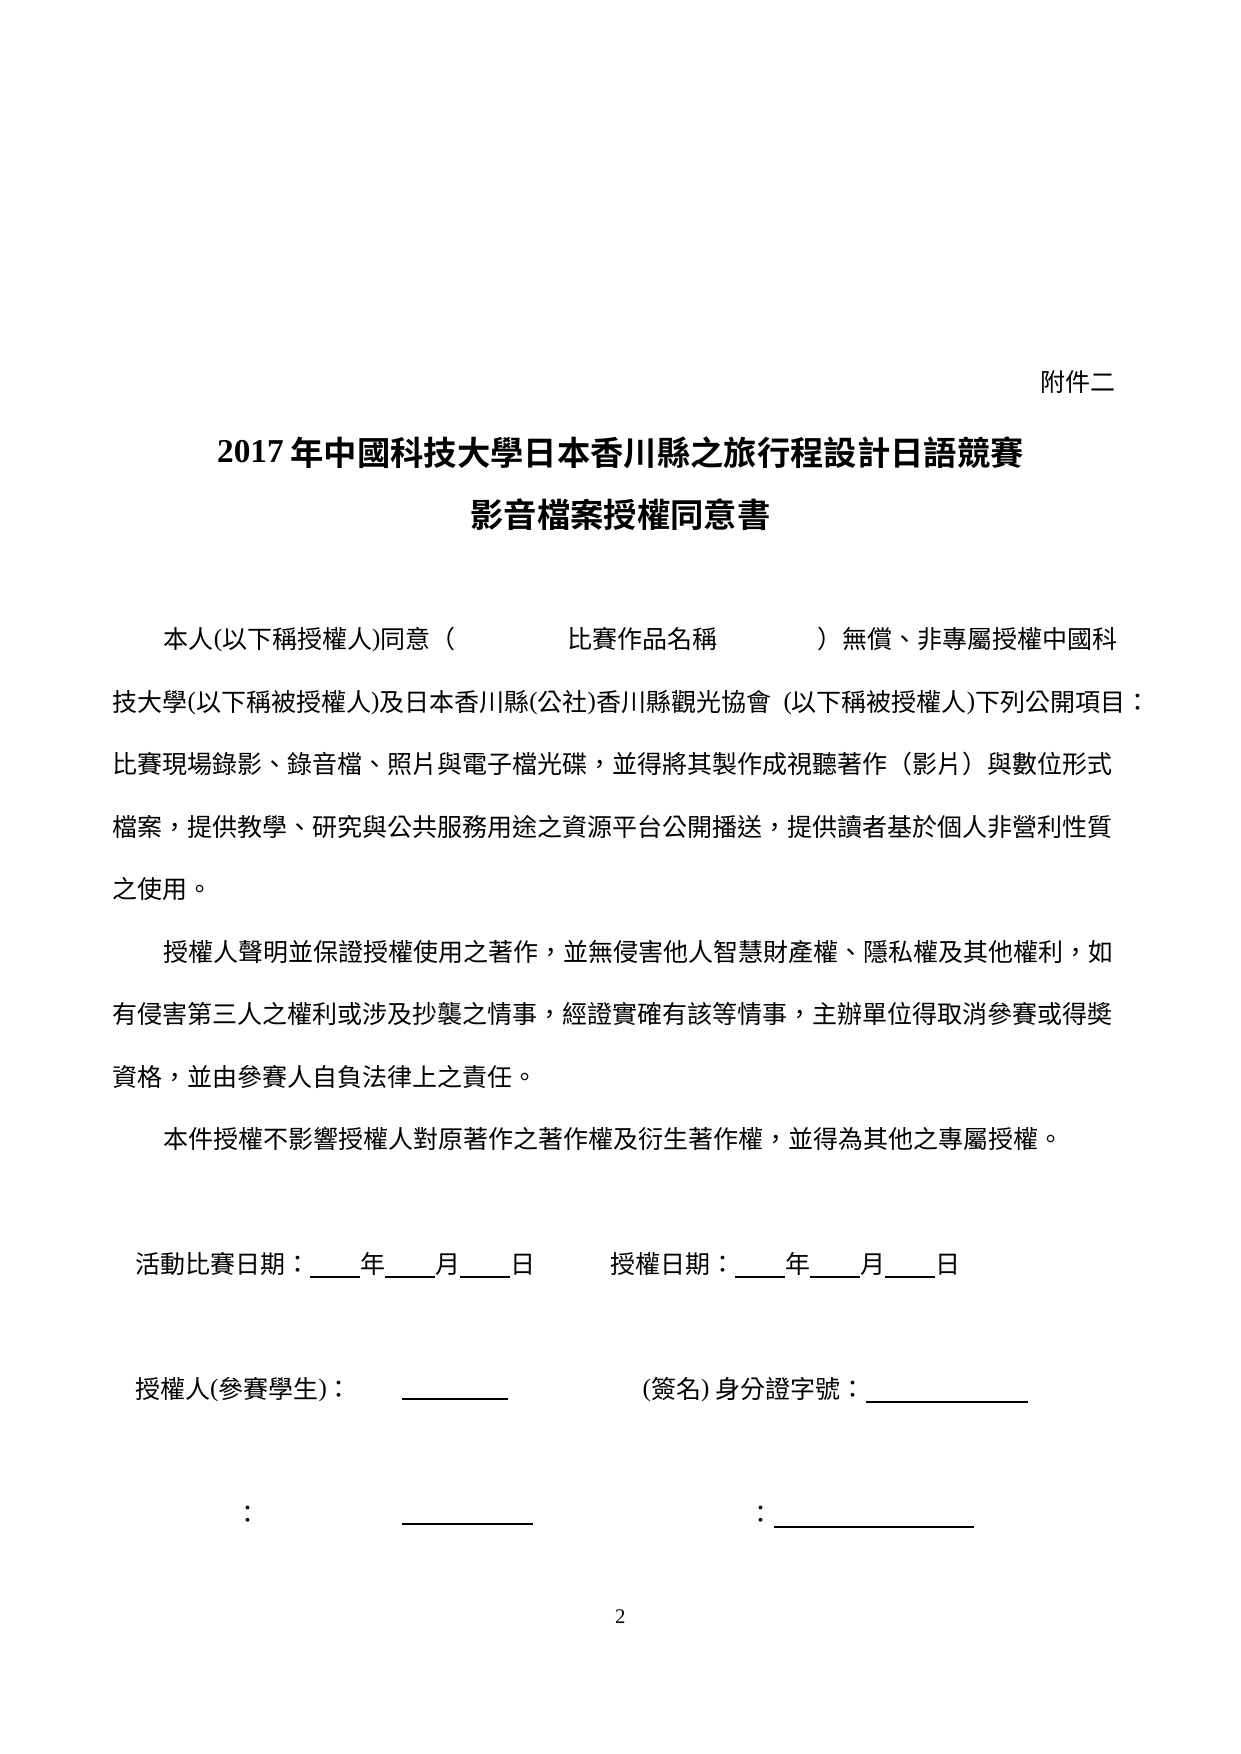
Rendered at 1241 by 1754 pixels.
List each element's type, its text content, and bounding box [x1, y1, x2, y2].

table_cell (簽名) 身分證字號： [631, 1298, 1045, 1423]
table_cell [1045, 1423, 1131, 1548]
table_cell ： [124, 1423, 391, 1548]
text 授權人聲明並保證授權使用之著作，並無侵害他人智慧財產權、隱私權及其他權利，如有侵害第三人之權利或涉及抄襲之情事，經證實確有該等情事，主辦單位得取消參賽或得奬資格，並由參賽人自負法律上之責任。 [112, 909, 1128, 1096]
table_cell [391, 1298, 631, 1423]
text 本件授權不影響授權人對原著作之著作權及衍生著作權，並得為其他之專屬授權。 [112, 1096, 1128, 1159]
text 2017年中國科技大學日本香川縣之旅行程設計日語競賽 [112, 355, 1144, 585]
table_cell 授權人(參賽學生)： [124, 1298, 391, 1423]
text 影音檔案授權同意書 [112, 471, 1025, 534]
table_cell [391, 1423, 631, 1548]
table_cell [1045, 1298, 1131, 1423]
table_header 活動比賽日期： 年 月 日 授權日期： 年 月 日 [124, 1221, 1131, 1298]
table_cell ： [631, 1423, 1045, 1548]
text 本人(以下稱授權人)同意（ 比賽作品名稱 ）無償、非專屬授權中國科技大學(以下稱被授權人)及日本香川縣(公社)香川縣觀光協會 (以下稱被授權人)下列公開項目：比賽現場錄影、錄音檔、照片與電子檔光碟，並得將其製作成視聽著作（影片）與數位形式檔案，提供教學、研究與公共服務用途之資源平台公開播送，提供讀者基於個人非營利性質之使用。 [112, 596, 1128, 909]
text 附件二 [1040, 362, 1129, 398]
